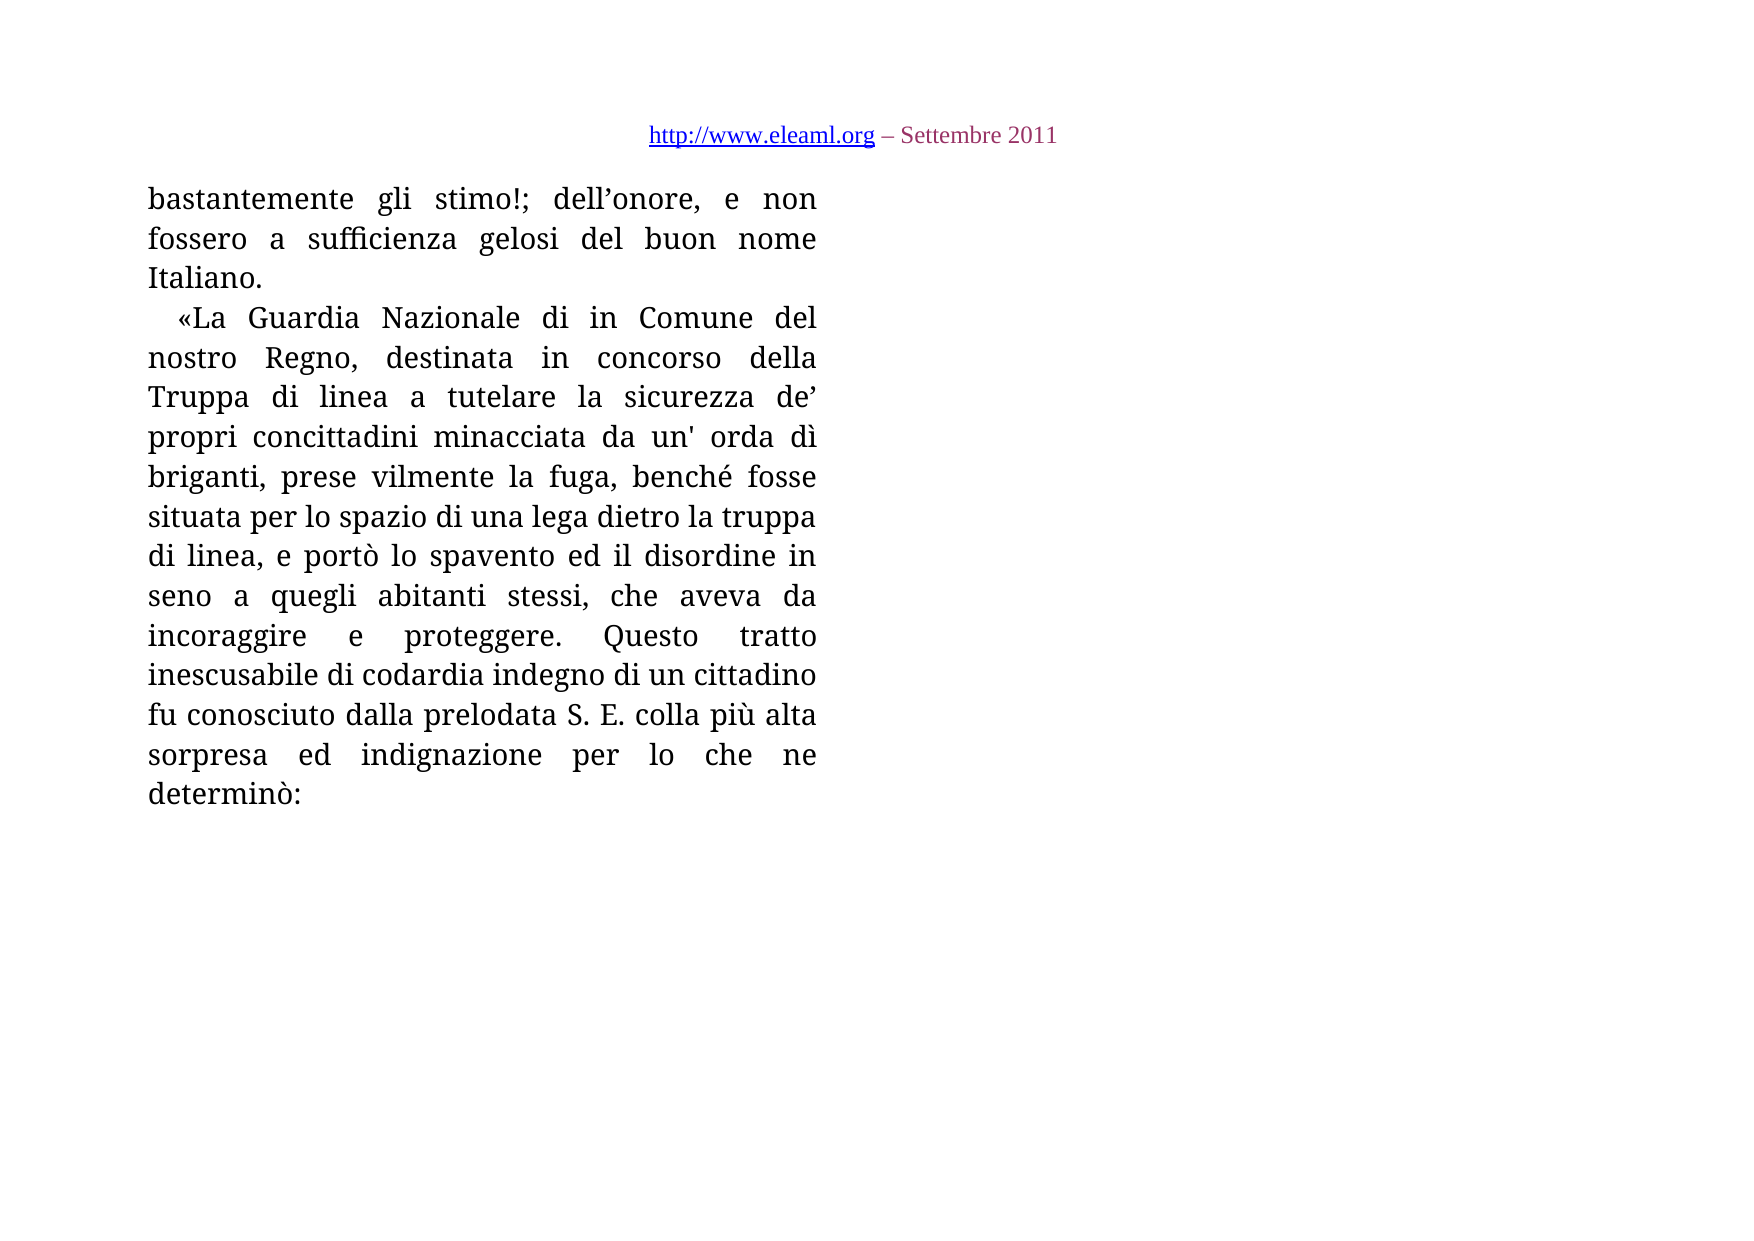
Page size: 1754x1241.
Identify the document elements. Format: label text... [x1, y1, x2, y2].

text «La Guardia Nazionale di in Comune del nostro Regno, destinata in concorso della Truppa di linea a tutelare la sicurezza de’ propri concittadini minacciata da un' orda dì briganti, prese vilmente la fuga, benché fosse situata per lo spazio di una lega dietro la truppa di linea, e portò lo spavento ed il disordine in seno a quegli abitanti stessi, che aveva da incoraggire e proteggere. Questo tratto inescusabile di codardia indegno di un cittadino fu conosciuto dalla prelodata S. E. colla più alta sorpresa ed indignazione per lo che ne determinò: [148, 297, 818, 813]
text bastantemente gli stimo!; dell’onore, e non fossero a sufficienza gelosi del buon nome Italiano. [148, 178, 818, 297]
